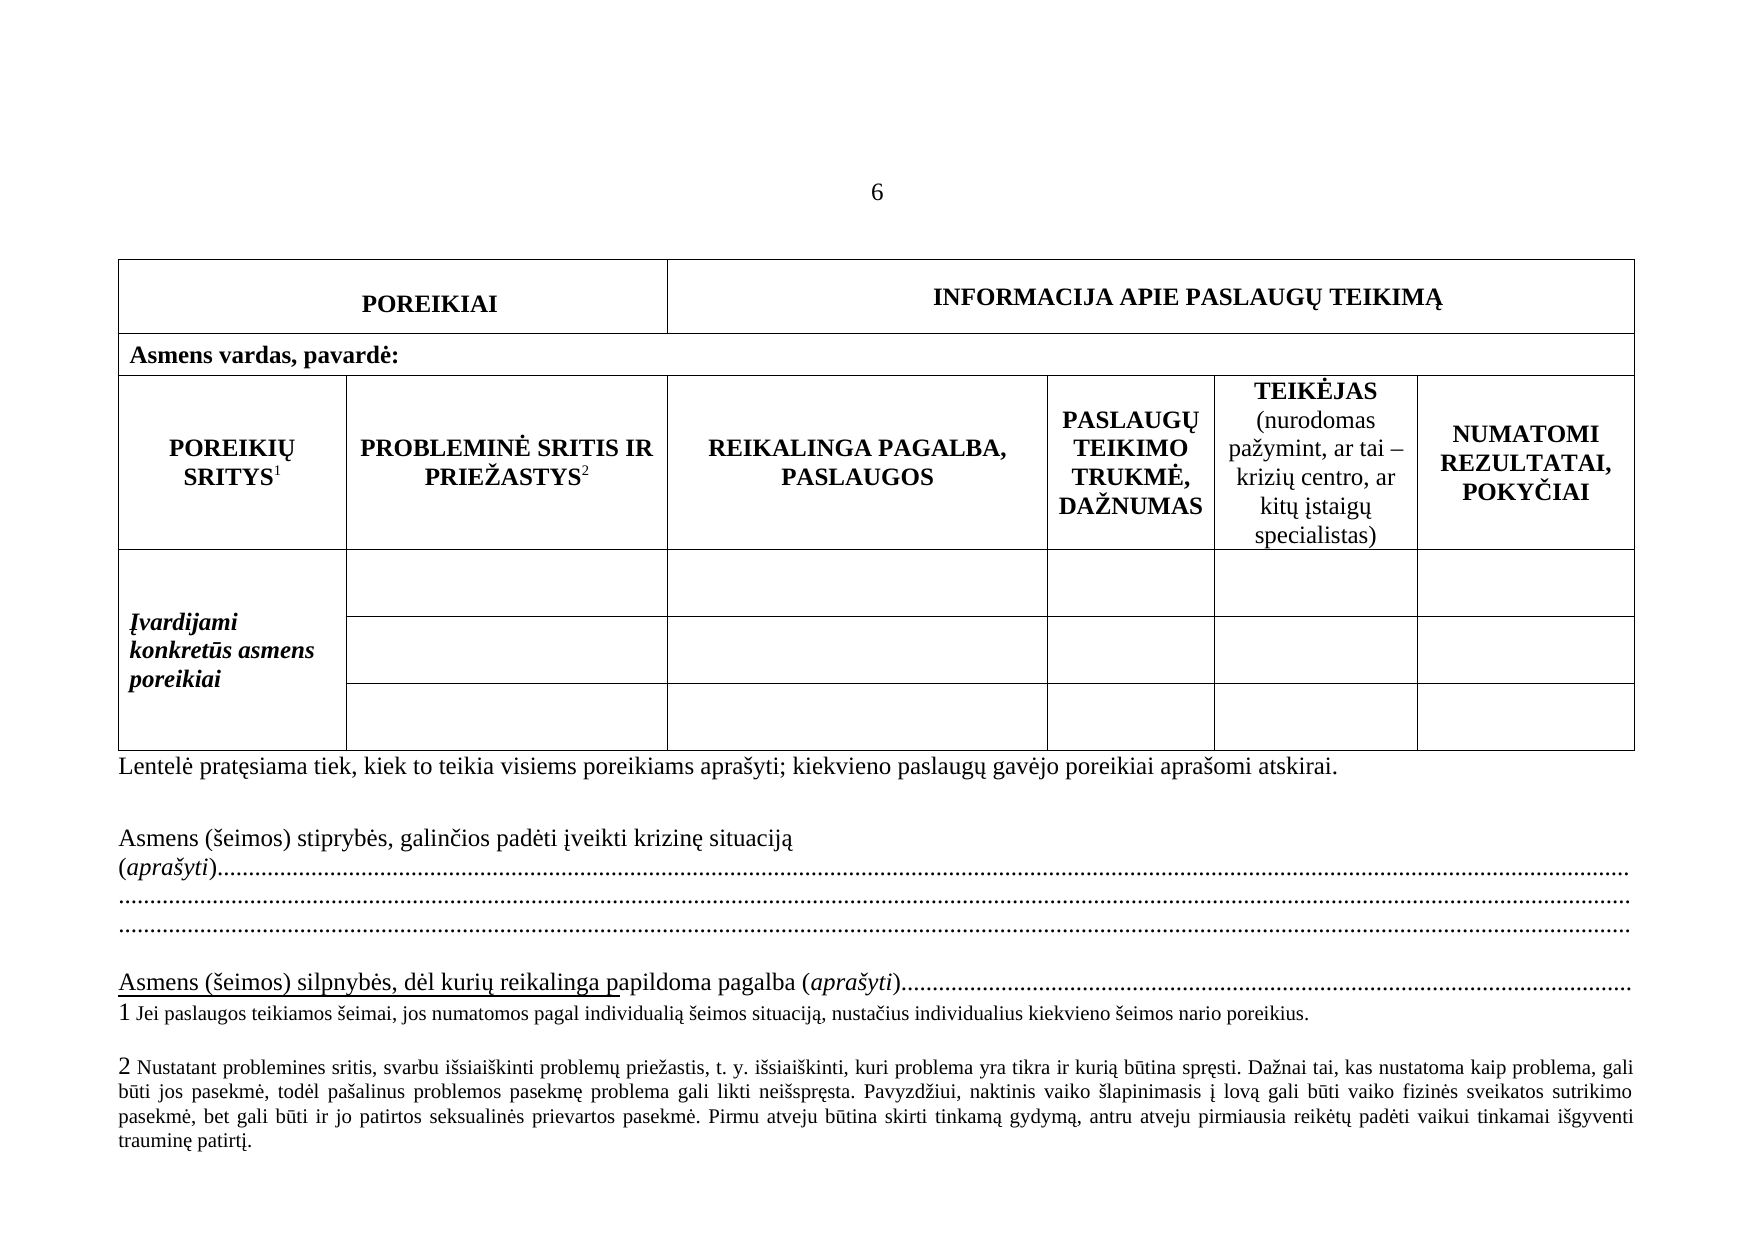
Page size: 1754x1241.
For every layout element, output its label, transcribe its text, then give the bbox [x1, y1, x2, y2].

table_header POREIKIAI [119, 260, 667, 333]
text Asmens (šeimos) stiprybės, galinčios padėti įveikti krizinę situaciją (aprašyti).................................................................................................................................................................................................................................. [118, 823, 1636, 881]
table_cell [1215, 684, 1417, 750]
text Lentelė pratęsiama tiek, kiek to teikia visiems poreikiams aprašyti; kiekvieno paslaugų gavėjo poreikiai aprašomi atskirai. [118, 751, 1636, 780]
table_cell [1048, 550, 1214, 616]
table_cell POREIKIŲ SRITYS [119, 376, 346, 548]
table_cell PROBLEMINĖ SRITIS IR PRIEŽASTYS [347, 376, 667, 548]
table_cell [1048, 684, 1214, 750]
table_cell [1215, 550, 1417, 616]
table_cell TEIKĖJAS (nurodomas pažymint, ar tai – krizių centro, ar kitų įstaigų specialistas) [1215, 376, 1417, 548]
table_cell [1418, 550, 1634, 616]
text Asmens (šeimos) silpnybės, dėl kurių reikalinga papildoma pagalba (aprašyti)..................................................................................................................... [118, 967, 1636, 996]
table_cell [668, 684, 1047, 750]
table_cell Įvardijami konkretūs asmens poreikiai [119, 550, 346, 750]
table_cell [1418, 617, 1634, 683]
table_cell [1215, 617, 1417, 683]
table_cell NUMATOMI REZULTATAI, POKYČIAI [1418, 376, 1634, 548]
table_cell [1048, 617, 1214, 683]
table_cell [668, 617, 1047, 683]
table_cell [668, 550, 1047, 616]
table_cell [1418, 684, 1634, 750]
table_cell Asmens vardas, pavardė: [119, 334, 1634, 375]
text .................................................................................................................................................................................................................................................................................................................................................................................................................................................................................................... [118, 881, 1636, 938]
table_cell PASLAUGŲ TEIKIMO TRUKMĖ, DAŽNUMAS [1048, 376, 1214, 548]
table_header INFORMACIJA APIE PASLAUGŲ TEIKIMĄ [668, 260, 1634, 333]
table_cell [347, 617, 667, 683]
table_cell [347, 684, 667, 750]
table_cell [347, 550, 667, 616]
table_cell REIKALINGA PAGALBA, PASLAUGOS [668, 376, 1047, 548]
